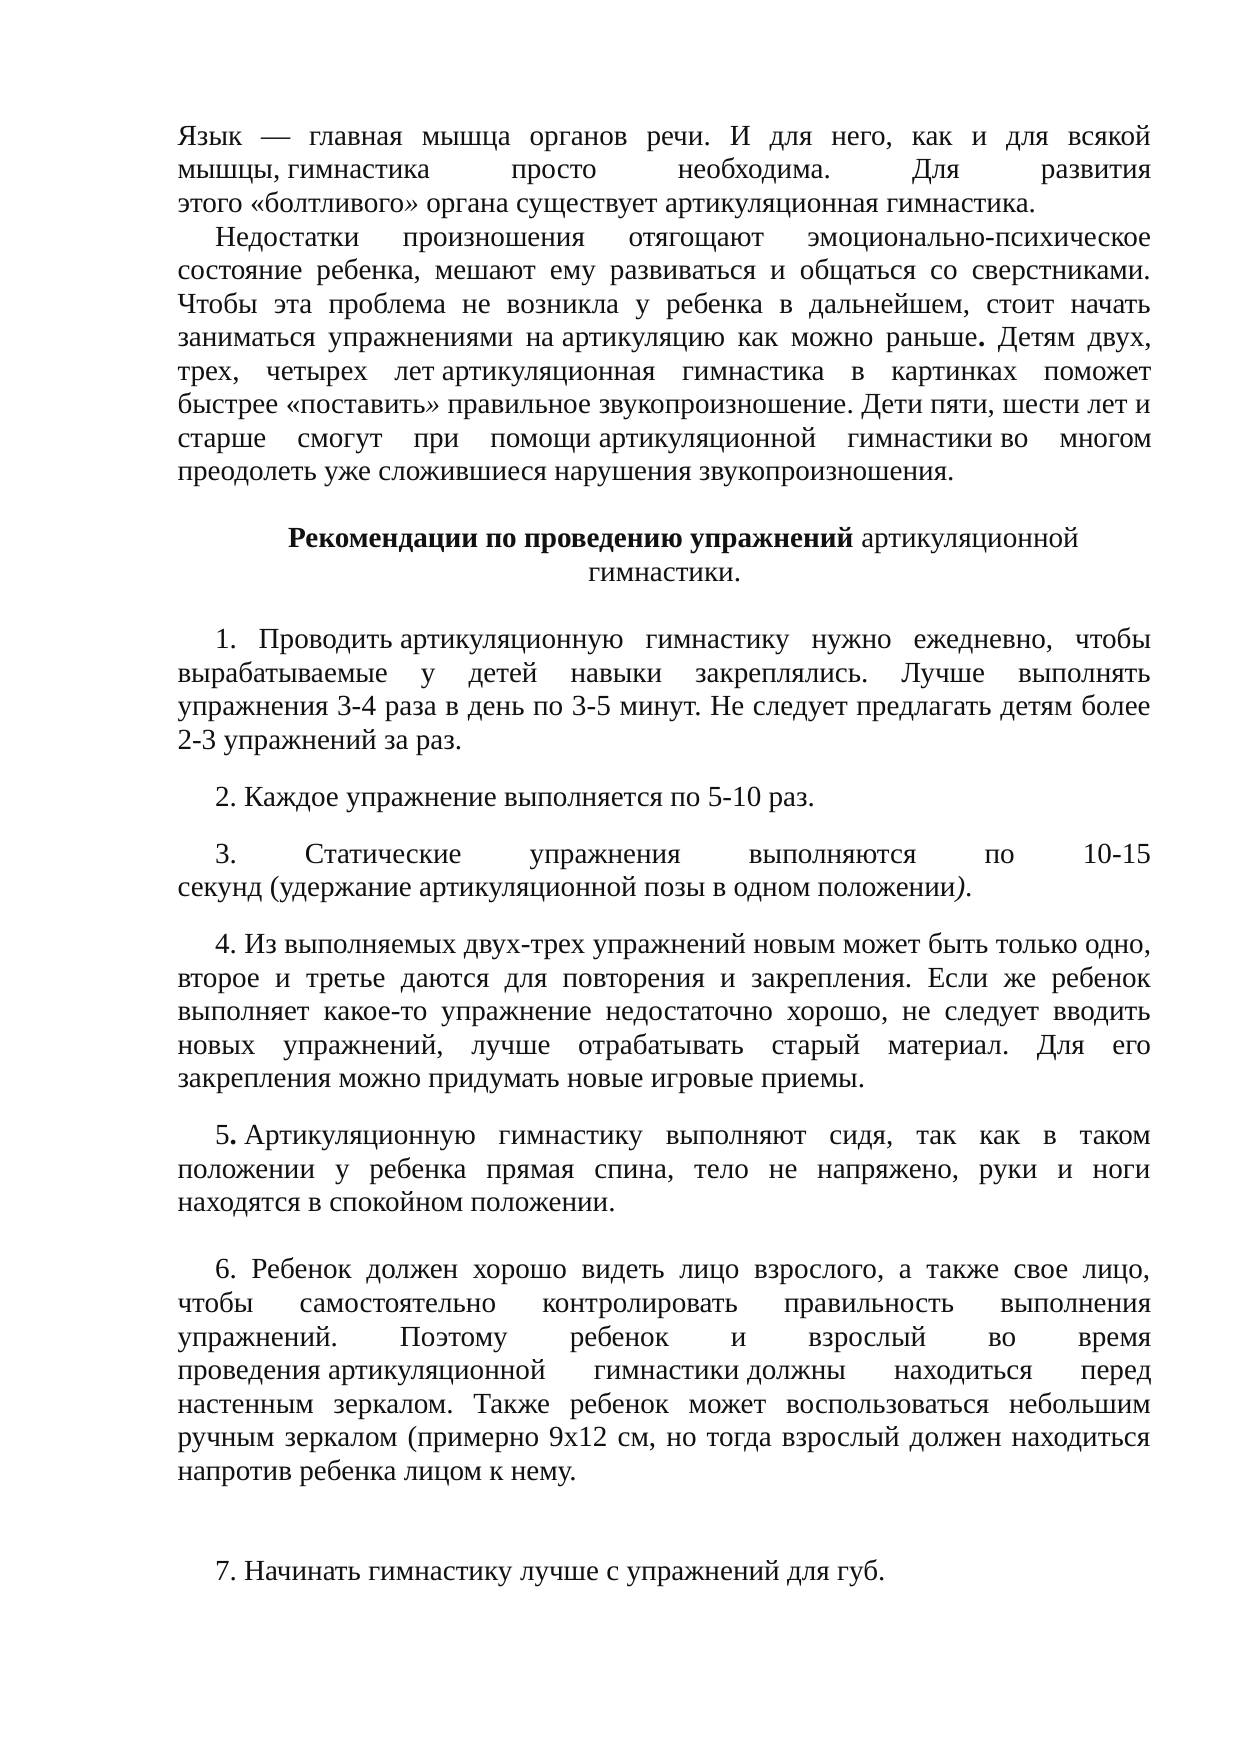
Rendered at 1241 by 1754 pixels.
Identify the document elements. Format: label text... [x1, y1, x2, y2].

text 1. Проводить артикуляционную гимнастику нужно ежедневно, чтобы вырабатываемые у детей навыки закреплялись. Лучше выполнять упражнения 3-4 раза в день по 3-5 минут. Не следует предлагать детям более 2-3 упражнений за раз. [177, 621, 1152, 755]
text Язык — главная мышца органов речи. И для него, как и для всякой мышцы, гимнастика просто необходима. Для развития этого «болтливого» органа существует артикуляционная гимнастика. [177, 118, 1152, 219]
text 5. Артикуляционную гимнастику выполняют сидя, так как в таком положении у ребенка прямая спина, тело не напряжено, руки и ноги находятся в спокойном положении. [177, 1117, 1152, 1218]
text Недостатки произношения отягощают эмоционально-психическое состояние ребенка, мешают ему развиваться и общаться со сверстниками. Чтобы эта проблема не возникла у ребенка в дальнейшем, стоит начать заниматься упражнениями на артикуляцию как можно раньше. Детям двух, трех, четырех лет артикуляционная гимнастика в картинках поможет быстрее «поставить» правильное звукопроизношение. Дети пяти, шести лет и старше смогут при помощи артикуляционной гимнастики во многом преодолеть уже сложившиеся нарушения звукопроизношения. [177, 219, 1152, 487]
text 7. Начинать гимнастику лучше с упражнений для губ. [177, 1553, 1152, 1587]
text Рекомендации по проведению упражнений артикуляционной гимнастики. [177, 521, 1152, 588]
text 2. Каждое упражнение выполняется по 5-10 раз. [177, 779, 1152, 812]
text 3. Статические упражнения выполняются по 10-15 секунд (удержание артикуляционной позы в одном положении). [177, 836, 1152, 903]
text 4. Из выполняемых двух-трех упражнений новым может быть только одно, второе и третье даются для повторения и закрепления. Если же ребенок выполняет какое-то упражнение недостаточно хорошо, не следует вводить новых упражнений, лучше отрабатывать старый материал. Для его закрепления можно придумать новые игровые приемы. [177, 926, 1152, 1094]
text 6. Ребенок должен хорошо видеть лицо взрослого, а также свое лицо, чтобы самостоятельно контролировать правильность выполнения упражнений. Поэтому ребенок и взрослый во время проведения артикуляционной гимнастики должны находиться перед настенным зеркалом. Также ребенок может воспользоваться небольшим ручным зеркалом (примерно 9х12 см, но тогда взрослый должен находиться напротив ребенка лицом к нему. [177, 1252, 1152, 1486]
